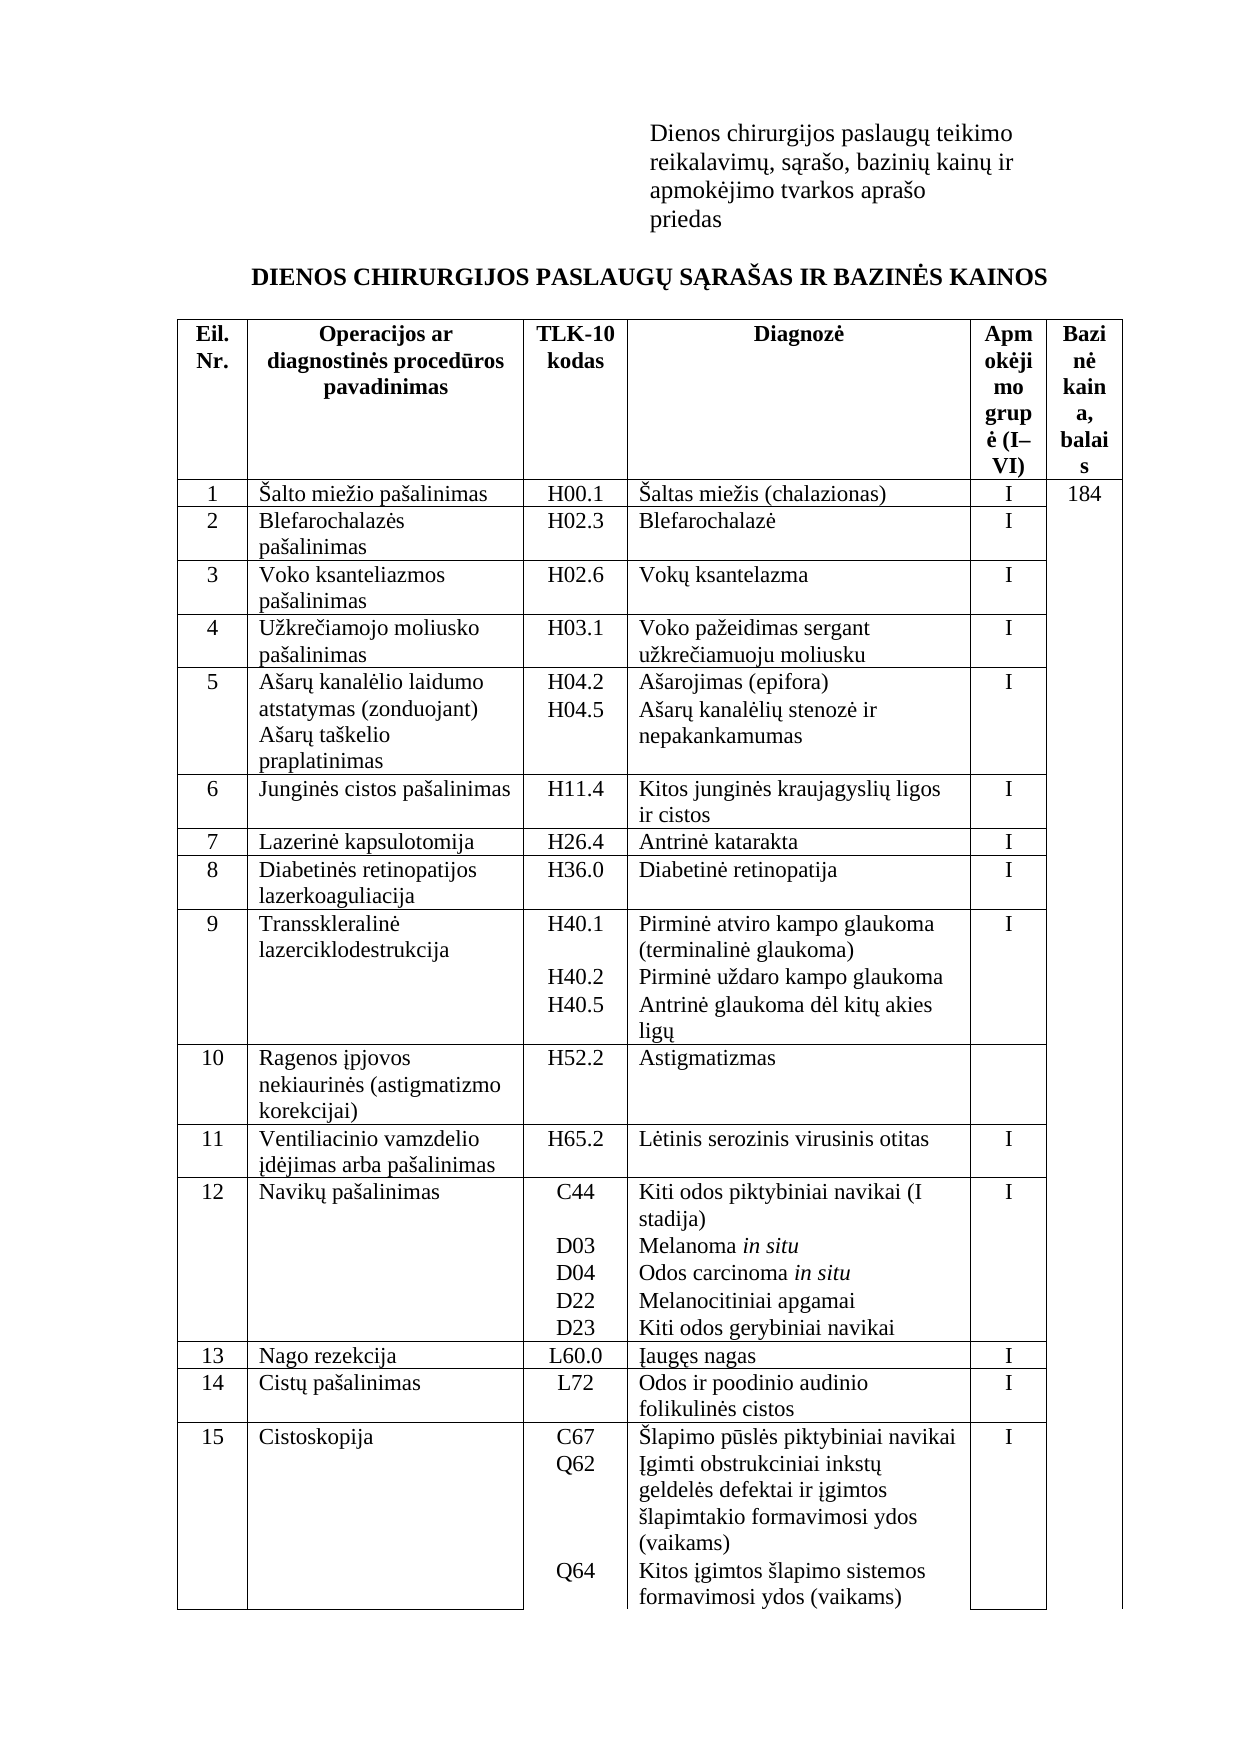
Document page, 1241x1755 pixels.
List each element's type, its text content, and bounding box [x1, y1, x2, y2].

table_cell L72 [524, 1369, 627, 1422]
table_cell I [971, 1342, 1046, 1368]
table_cell Ašarojimas (epifora) [628, 668, 970, 694]
table_cell [1047, 1124, 1122, 1177]
table_cell Lazerinė kapsulotomija [248, 829, 523, 855]
table_cell Šalto miežio pašalinimas [248, 480, 523, 506]
table_cell Kiti odos gerybiniai navikai [628, 1313, 970, 1341]
table_cell I [971, 856, 1046, 908]
table_cell C67 [524, 1423, 627, 1449]
table_cell I [971, 1369, 1046, 1422]
table_cell H65.2 [524, 1125, 627, 1177]
table_cell 8 [178, 856, 247, 908]
table_cell Diabetinė retinopatija [628, 856, 970, 908]
table_cell I [971, 1423, 1046, 1609]
table_cell Q64 [524, 1556, 627, 1609]
table_cell H04.5 [524, 695, 627, 774]
table_cell 15 [178, 1423, 247, 1609]
table_header Diagnozė [628, 320, 970, 478]
table_cell H40.5 [524, 990, 627, 1043]
table_cell Blefarochalazės pašalinimas [248, 507, 523, 560]
table_header Bazinė kaina, balais [1047, 320, 1122, 478]
table_cell 5 [178, 668, 247, 774]
table_cell L60.0 [524, 1342, 627, 1368]
table_cell I [971, 1125, 1046, 1177]
table_cell Antrinė katarakta [628, 829, 970, 855]
table_cell I [971, 668, 1046, 774]
table_cell [1047, 1422, 1122, 1609]
table_cell 2 [178, 507, 247, 560]
table_header Operacijos ar diagnostinės procedūros pavadinimas [248, 320, 523, 478]
table_cell Transskleralinė lazerciklodestrukcija [248, 910, 523, 1043]
table_cell H02.6 [524, 561, 627, 613]
table_cell H03.1 [524, 615, 627, 667]
table_cell 9 [178, 910, 247, 1043]
table_cell 1 [178, 480, 247, 506]
table_cell Pirminė uždaro kampo glaukoma [628, 962, 970, 990]
table_cell I [971, 1178, 1046, 1341]
table_cell Odos carcinoma in situ [628, 1259, 970, 1286]
table_cell [1047, 560, 1122, 613]
table_cell [1047, 828, 1122, 855]
table_cell 7 [178, 829, 247, 855]
table_cell Užkrečiamojo moliusko pašalinimas [248, 615, 523, 667]
table_cell Pirminė atviro kampo glaukoma (terminalinė glaukoma) [628, 910, 970, 962]
table_cell Melanoma in situ [628, 1231, 970, 1258]
table_cell [1047, 667, 1122, 774]
table_cell D03 [524, 1231, 627, 1258]
table_cell Šlapimo pūslės piktybiniai navikai [628, 1423, 970, 1449]
table_cell 11 [178, 1125, 247, 1177]
table_cell Blefarochalazė [628, 507, 970, 560]
table_cell I [971, 480, 1046, 506]
table_cell Navikų pašalinimas [248, 1178, 523, 1341]
table_cell [1047, 1177, 1122, 1341]
table_cell [1047, 1368, 1122, 1422]
table_cell I [971, 775, 1046, 827]
table_cell H00.1 [524, 480, 627, 506]
table_cell Q62 [524, 1449, 627, 1556]
table_cell Junginės cistos pašalinimas [248, 775, 523, 827]
table_header TLK-10 kodas [524, 320, 627, 478]
table_cell I [971, 561, 1046, 613]
table_cell 3 [178, 561, 247, 613]
table_cell H26.4 [524, 829, 627, 855]
table_cell H36.0 [524, 856, 627, 908]
table_cell [1047, 1044, 1122, 1123]
text Dienos chirurgijos paslaugų teikimo reikalavimų, sąrašo, bazinių kainų ir apmokėjimo tvarkos aprašo [649, 118, 1122, 204]
table_cell Voko ksanteliazmos pašalinimas [248, 561, 523, 613]
table_cell Įgimti obstrukciniai inkstų geldelės defektai ir įgimtos šlapimtakio formavimosi ydos (vaikams) [628, 1449, 970, 1556]
table_cell H40.2 [524, 962, 627, 990]
table_cell [1047, 774, 1122, 827]
table_cell D22 [524, 1286, 627, 1313]
table_cell Kiti odos piktybiniai navikai (I stadija) [628, 1178, 970, 1231]
table_header Eil. Nr. [178, 320, 247, 478]
table_cell Astigmatizmas [628, 1045, 970, 1123]
table_cell I [971, 507, 1046, 560]
table_cell [1047, 1341, 1122, 1368]
table_cell Ašarų kanalėlių stenozė ir nepakankamumas [628, 695, 970, 774]
table_cell H04.2 [524, 668, 627, 694]
table_cell Diabetinės retinopatijos lazerkoaguliacija [248, 856, 523, 908]
table_cell Šaltas miežis (chalazionas) [628, 480, 970, 506]
table_cell 4 [178, 615, 247, 667]
table_cell Ragenos įpjovos nekiaurinės (astigmatizmo korekcijai) [248, 1045, 523, 1123]
table_cell Ašarų kanalėlio laidumo atstatymas (zonduojant) Ašarų taškelio praplatinimas [248, 668, 523, 774]
table_cell [971, 1045, 1046, 1123]
table_cell Cistų pašalinimas [248, 1369, 523, 1422]
table_cell Antrinė glaukoma dėl kitų akies ligų [628, 990, 970, 1043]
text DIENOS CHIRURGIJOS PASLAUGŲ SĄRAŠAS IR BAZINĖS KAINOS [177, 262, 1122, 291]
table_cell 184 [1047, 480, 1122, 560]
table_cell D23 [524, 1313, 627, 1341]
text priedas [649, 204, 1122, 233]
table_cell Vokų ksantelazma [628, 561, 970, 613]
table_cell D04 [524, 1259, 627, 1286]
table_cell Nago rezekcija [248, 1342, 523, 1368]
table_cell [1047, 909, 1122, 1043]
table_cell C44 [524, 1178, 627, 1231]
table_cell I [971, 829, 1046, 855]
table_header Apmokėjimo grupė (I–VI) [971, 320, 1046, 478]
table_cell [1047, 855, 1122, 908]
table_cell I [971, 910, 1046, 1043]
table_cell Kitos įgimtos šlapimo sistemos formavimosi ydos (vaikams) [628, 1556, 970, 1609]
table_cell 10 [178, 1045, 247, 1123]
table_cell Kitos junginės kraujagyslių ligos ir cistos [628, 775, 970, 827]
table_cell 12 [178, 1178, 247, 1341]
table_cell Voko pažeidimas sergant užkrečiamuoju moliusku [628, 615, 970, 667]
table_cell H02.3 [524, 507, 627, 560]
table_cell 14 [178, 1369, 247, 1422]
table_cell 13 [178, 1342, 247, 1368]
table_cell Lėtinis serozinis virusinis otitas [628, 1125, 970, 1177]
table_cell Įaugęs nagas [628, 1342, 970, 1368]
table_cell 6 [178, 775, 247, 827]
table_cell Cistoskopija [248, 1423, 523, 1609]
table_cell H40.1 [524, 910, 627, 962]
table_cell Melanocitiniai apgamai [628, 1286, 970, 1313]
table_cell H52.2 [524, 1045, 627, 1123]
table_cell Odos ir poodinio audinio folikulinės cistos [628, 1369, 970, 1422]
table_cell H11.4 [524, 775, 627, 827]
table_cell [1047, 614, 1122, 667]
table_cell I [971, 615, 1046, 667]
table_cell Ventiliacinio vamzdelio įdėjimas arba pašalinimas [248, 1125, 523, 1177]
